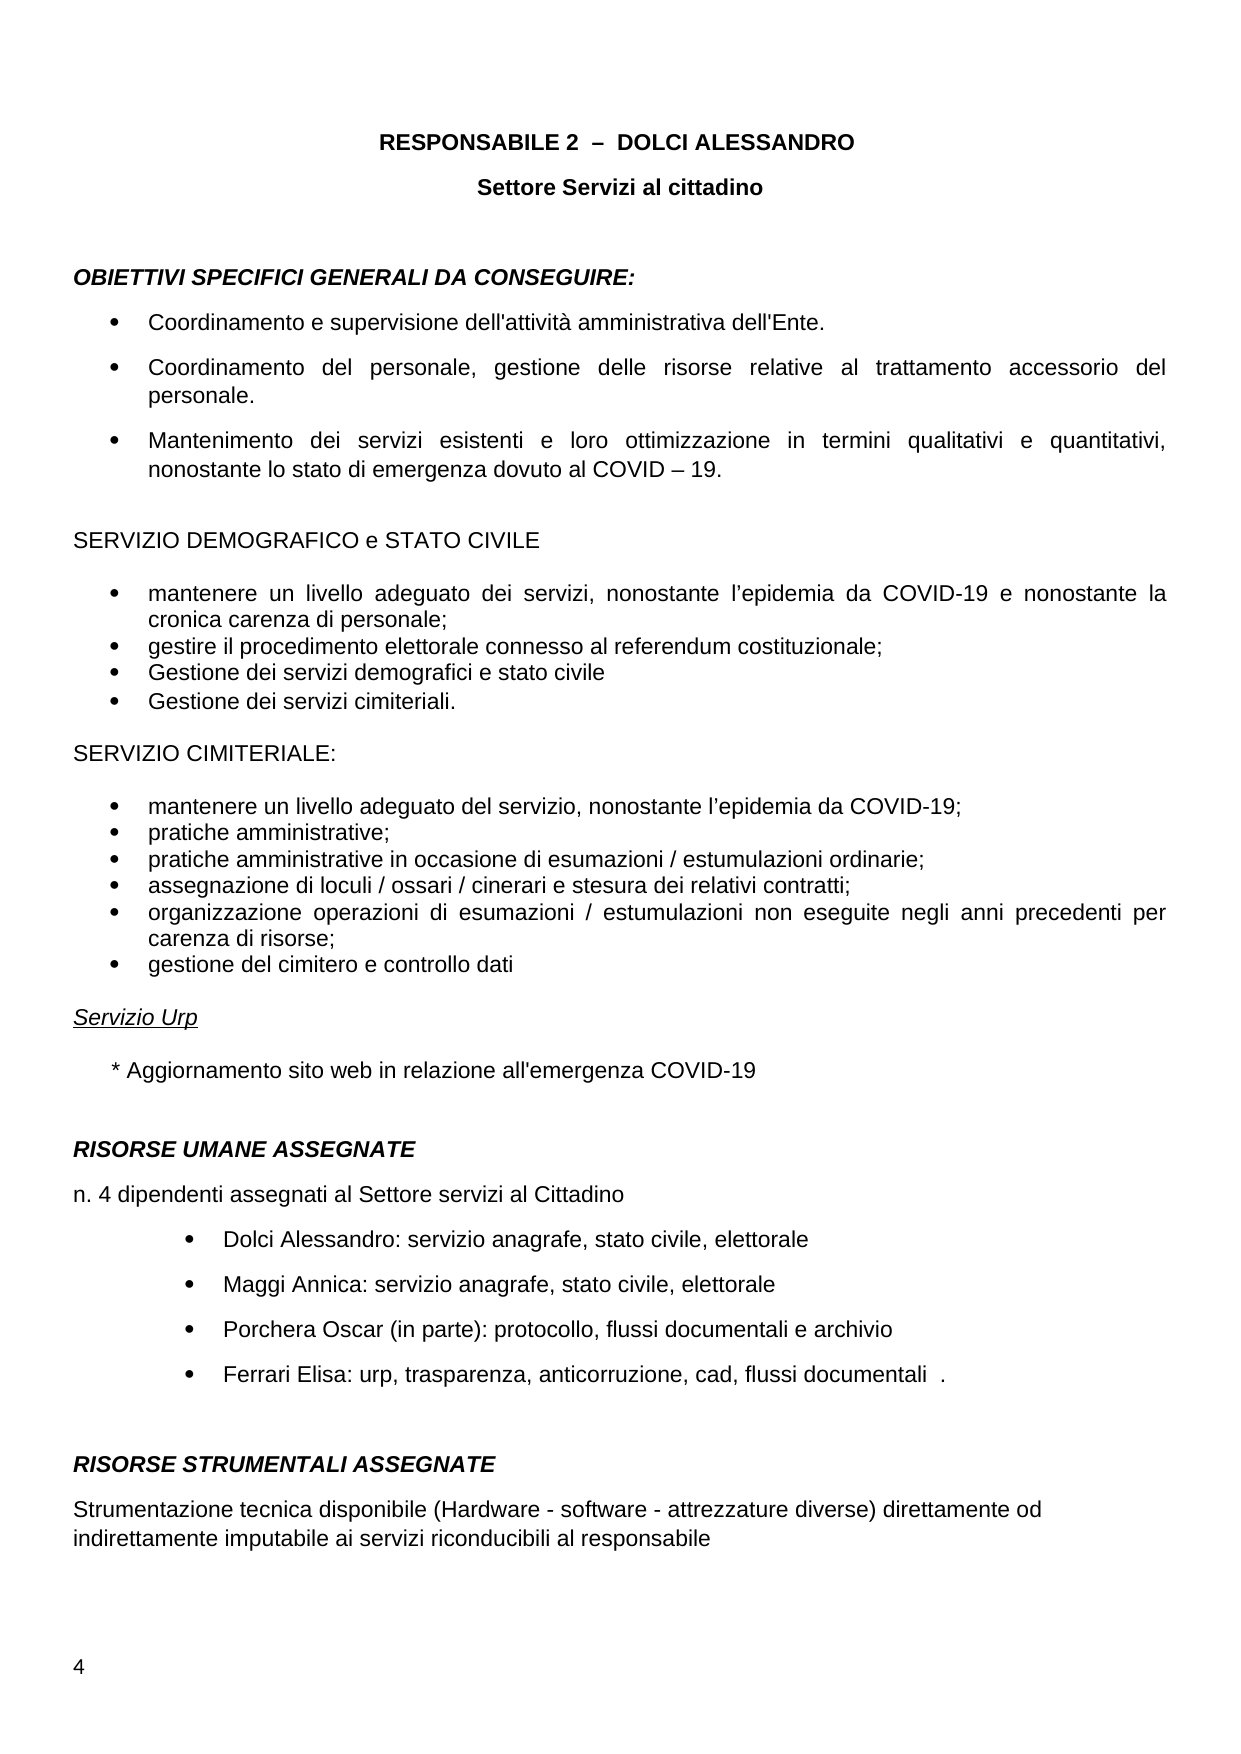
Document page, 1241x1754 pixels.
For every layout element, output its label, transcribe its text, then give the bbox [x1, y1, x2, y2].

list Coordinamento del personale, gestione delle risorse relative al trattamento accessorio del personale. [110, 354, 1167, 409]
list Gestione dei servizi cimiteriali. [110, 688, 1167, 714]
text SERVIZIO DEMOGRAFICO e STATO CIVILE [73, 527, 1167, 554]
list mantenere un livello adeguato del servizio, nonostante l’epidemia da COVID-19; [110, 793, 1167, 819]
list Ferrari Elisa: urp, trasparenza, anticorruzione, cad, flussi documentali . [185, 1361, 1167, 1387]
text OBIETTIVI SPECIFICI GENERALI DA CONSEGUIRE: [73, 264, 1167, 290]
list gestione del cimitero e controllo dati [110, 951, 1167, 977]
list pratiche amministrative; [110, 819, 1167, 846]
list Gestione dei servizi demografici e stato civile [110, 659, 1167, 686]
text RISORSE STRUMENTALI ASSEGNATE [73, 1451, 1167, 1478]
list Porchera Oscar (in parte): protocollo, flussi documentali e archivio [185, 1316, 1167, 1342]
list Maggi Annica: servizio anagrafe, stato civile, elettorale [185, 1271, 1167, 1297]
list Mantenimento dei servizi esistenti e loro ottimizzazione in termini qualitativi e quantitativi, nonostante lo stato di emergenza dovuto al COVID – 19. [110, 427, 1167, 482]
text Settore Servizi al cittadino [73, 173, 1167, 200]
list pratiche amministrative in occasione di esumazioni / estumulazioni ordinarie; [110, 846, 1167, 872]
text SERVIZIO CIMITERIALE: [73, 740, 1167, 767]
text n. 4 dipendenti assegnati al Settore servizi al Cittadino [73, 1181, 1167, 1207]
list mantenere un livello adeguato dei servizi, nonostante l’epidemia da COVID-19 e nonostante la cronica carenza di personale; [110, 580, 1167, 633]
text Strumentazione tecnica disponibile (Hardware - software - attrezzature diverse) direttamente od indirettamente imputabile ai servizi riconducibili al responsabile [73, 1496, 1167, 1551]
list Servizio Urp [73, 1004, 1167, 1030]
text RISORSE UMANE ASSEGNATE [73, 1136, 1167, 1162]
list organizzazione operazioni di esumazioni / estumulazioni non eseguite negli anni precedenti per carenza di risorse; [110, 898, 1167, 951]
list gestire il procedimento elettorale connesso al referendum costituzionale; [110, 633, 1167, 659]
list Coordinamento e supervisione dell'attività amministrativa dell'Ente. [110, 309, 1167, 335]
list assegnazione di loculi / ossari / cinerari e stesura dei relativi contratti; [110, 872, 1167, 898]
text RESPONSABILE 2 – DOLCI ALESSANDRO [73, 128, 1167, 155]
list * Aggiornamento sito web in relazione all'emergenza COVID-19 [73, 1057, 1167, 1083]
list Dolci Alessandro: servizio anagrafe, stato civile, elettorale [185, 1226, 1167, 1252]
